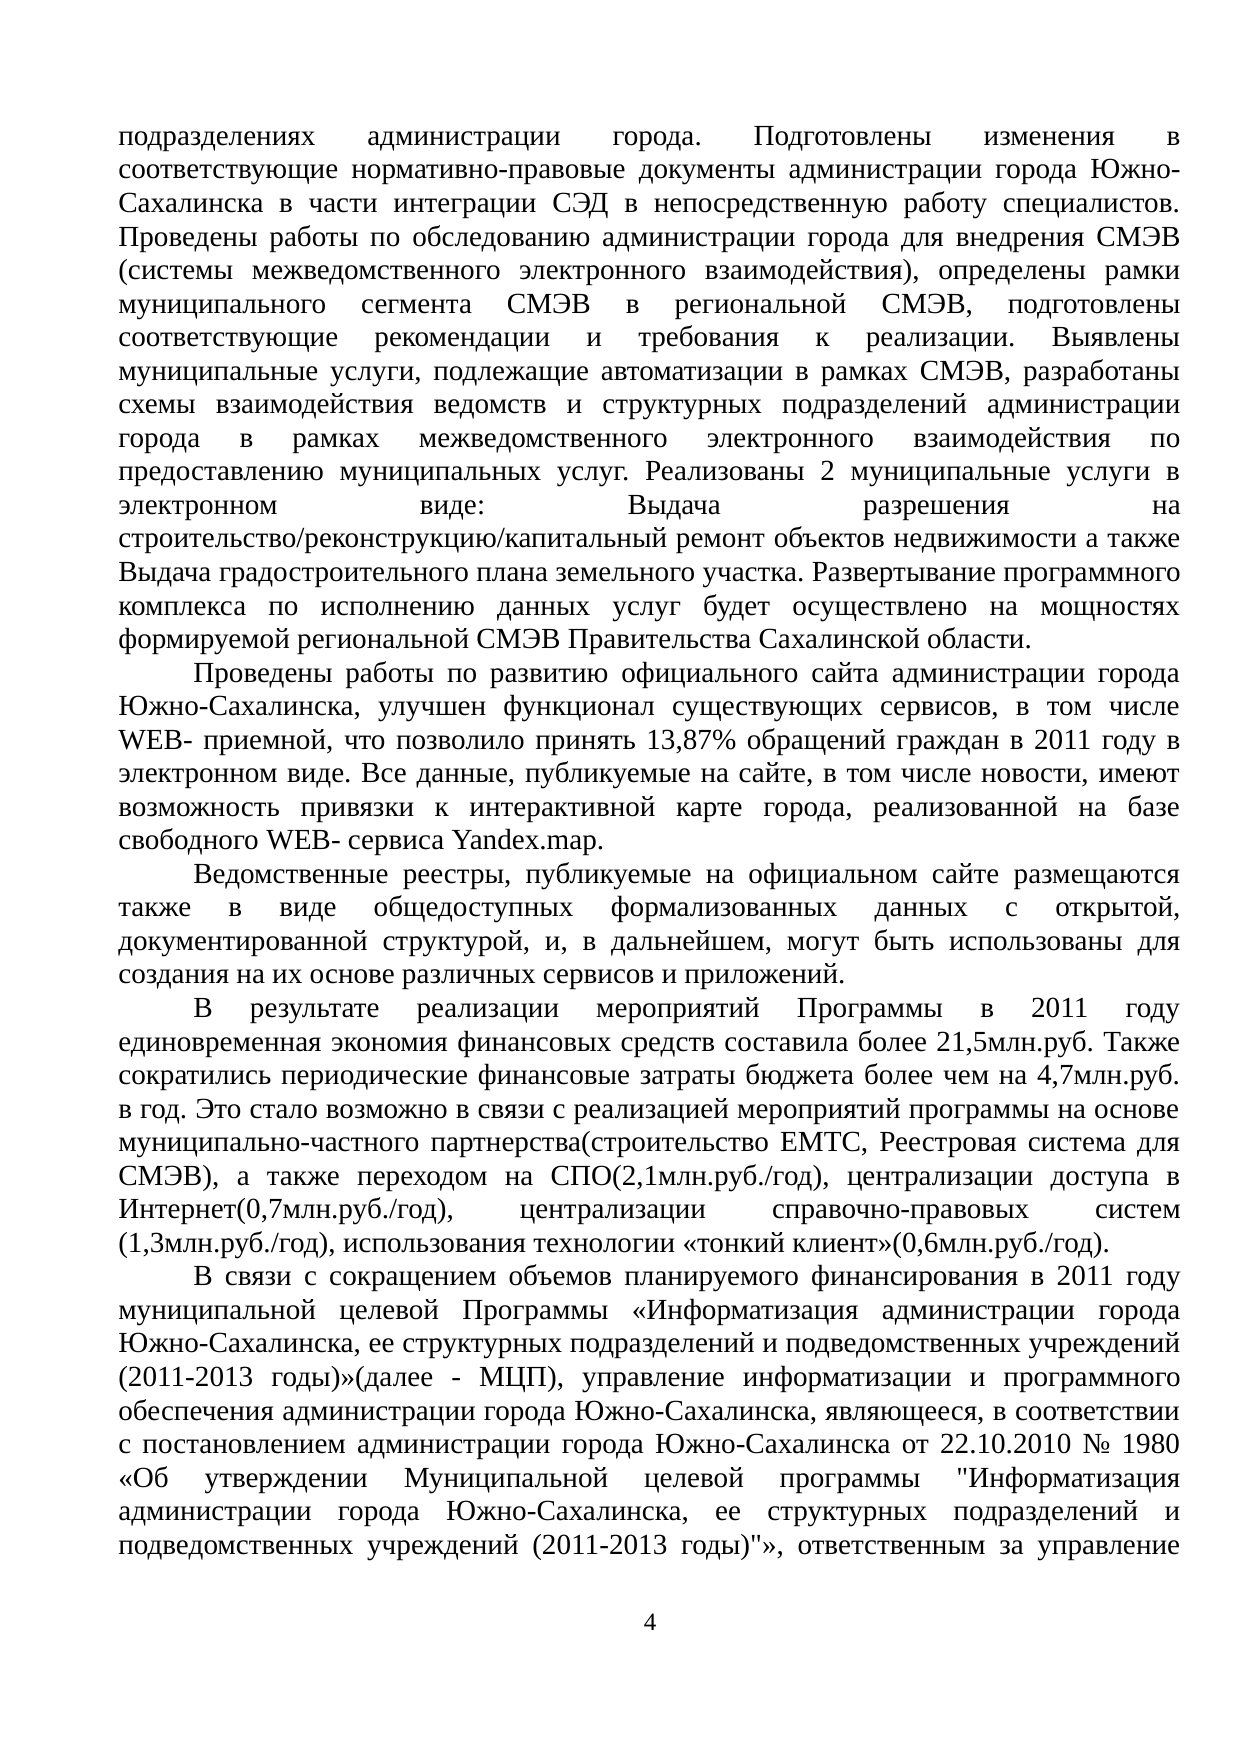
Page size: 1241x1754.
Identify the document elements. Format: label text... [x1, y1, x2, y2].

text Ведомственные реестры, публикуемые на официальном сайте размещаются также в виде общедоступных формализованных данных с открытой, документированной структурой, и, в дальнейшем, могут быть использованы для создания на их основе различных сервисов и приложений. [118, 856, 1181, 990]
text подразделениях администрации города. Подготовлены изменения в соответствующие нормативно-правовые документы администрации города Южно-Сахалинска в части интеграции СЭД в непосредственную работу специалистов. Проведены работы по обследованию администрации города для внедрения СМЭВ (системы межведомственного электронного взаимодействия), определены рамки муниципального сегмента СМЭВ в региональной СМЭВ, подготовлены соответствующие рекомендации и требования к реализации. Выявлены муниципальные услуги, подлежащие автоматизации в рамках СМЭВ, разработаны схемы взаимодействия ведомств и структурных подразделений администрации города в рамках межведомственного электронного взаимодействия по предоставлению муниципальных услуг. Реализованы 2 муниципальные услуги в электронном виде: Выдача разрешения на строительство/реконструкцию/капитальный ремонт объектов недвижимости а также Выдача градостроительного плана земельного участка. Развертывание программного комплекса по исполнению данных услуг будет осуществлено на мощностях формируемой региональной СМЭВ Правительства Сахалинской области. [118, 118, 1181, 655]
text Проведены работы по развитию официального сайта администрации города Южно-Сахалинска, улучшен функционал существующих сервисов, в том числе WEB- приемной, что позволило принять 13,87% обращений граждан в 2011 году в электронном виде. Все данные, публикуемые на сайте, в том числе новости, имеют возможность привязки к интерактивной карте города, реализованной на базе свободного WEB- сервиса Yandex.map. [118, 655, 1181, 856]
text В результате реализации мероприятий Программы в 2011 году единовременная экономия финансовых средств составила более 21,5млн.руб. Также сократились периодические финансовые затраты бюджета более чем на 4,7млн.руб. в год. Это стало возможно в связи с реализацией мероприятий программы на основе муниципально-частного партнерства(строительство ЕМТС, Реестровая система для СМЭВ), а также переходом на СПО(2,1млн.руб./год), централизации доступа в Интернет(0,7млн.руб./год), централизации справочно-правовых систем (1,3млн.руб./год), использования технологии «тонкий клиент»(0,6млн.руб./год). [118, 990, 1181, 1258]
text В связи с сокращением объемов планируемого финансирования в 2011 году муниципальной целевой Программы «Информатизация администрации города Южно-Сахалинска, ее структурных подразделений и подведомственных учреждений (2011-2013 годы)»(далее - МЦП), управление информатизации и программного обеспечения администрации города Южно-Сахалинска, являющееся, в соответствии с постановлением администрации города Южно-Сахалинска от 22.10.2010 № 1980 «Об утверждении Муниципальной целевой программы "Информатизация администрации города Южно-Сахалинска, ее структурных подразделений и подведомственных учреждений (2011-2013 годы)"», ответственным за управление [118, 1258, 1181, 1560]
